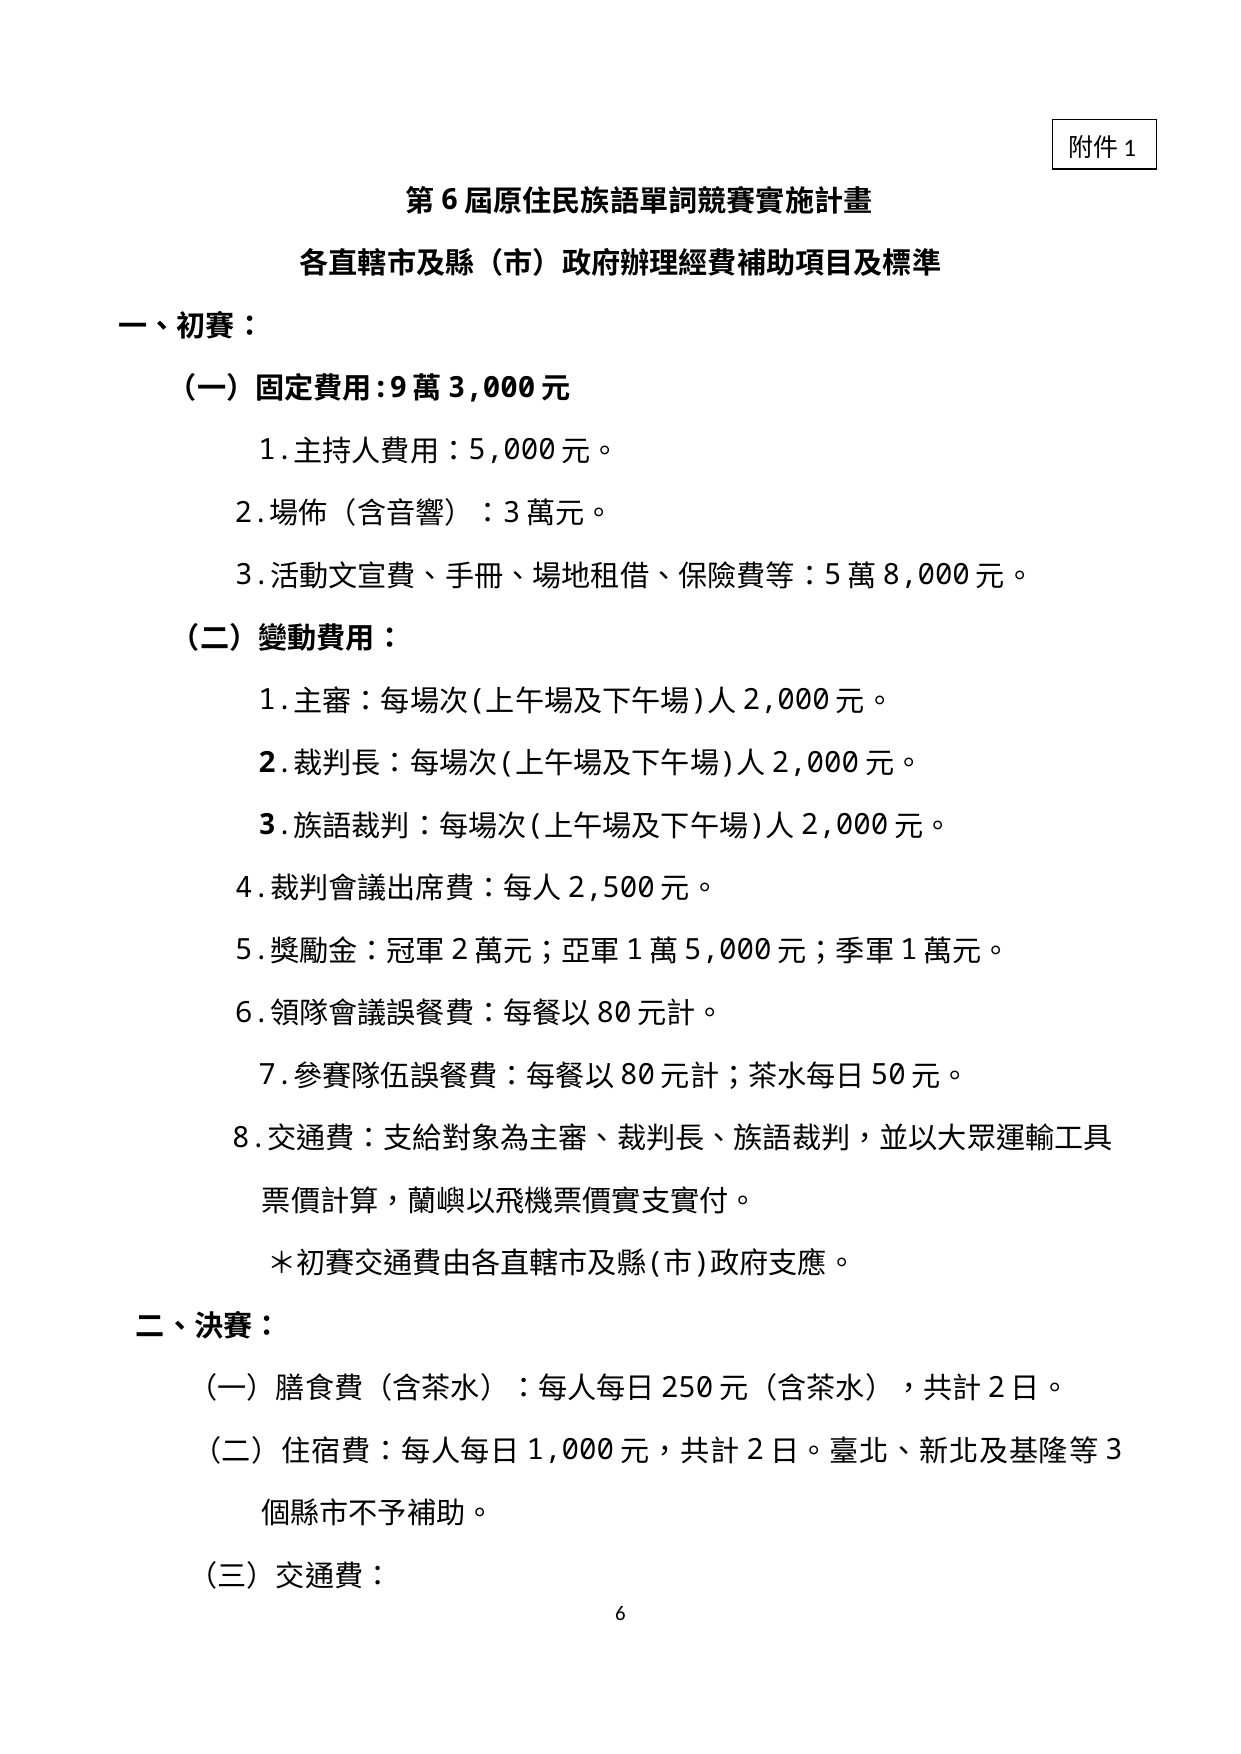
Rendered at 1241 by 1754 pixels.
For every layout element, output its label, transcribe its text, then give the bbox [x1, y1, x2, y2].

text 第6屆原住民族語單詞競賽實施計畫 [156, 157, 1122, 219]
text 5.獎勵金：冠軍2萬元；亞軍1萬5,000元；季軍1萬元。 [118, 907, 1122, 969]
text 一、初賽： [118, 282, 1122, 344]
text 3.活動文宣費、手冊、場地租借、保險費等：5萬8,000元。 [118, 532, 1122, 594]
text 2.裁判長：每場次(上午場及下午場)人2,000元。 [118, 719, 1122, 782]
text 8.交通費：支給對象為主審、裁判長、族語裁判，並以大眾運輸工具票價計算，蘭嶼以飛機票價實支實付。 [232, 1094, 1122, 1219]
text 2.場佈（含音響）：3萬元。 [234, 469, 1122, 532]
text 第6屆原住民族語單詞競賽實施計畫 [1053, 120, 1156, 168]
text 1.主持人費用：5,000元。 [118, 407, 1122, 469]
text 1.主審：每場次(上午場及下午場)人2,000元。 [118, 657, 1122, 719]
text （二）變動費用： [118, 594, 1122, 657]
text （二）住宿費：每人每日1,000元，共計2日。臺北、新北及基隆等3個縣市不予補助。 [118, 1407, 1122, 1532]
text 7.參賽隊伍誤餐費：每餐以80元計；茶水每日50元。 [118, 1032, 1122, 1094]
text 3.族語裁判：每場次(上午場及下午場)人2,000元。 [118, 782, 1122, 844]
text （三）交通費： [118, 1532, 1122, 1594]
text ＊初賽交通費由各直轄市及縣(市)政府支應。 [232, 1219, 1122, 1282]
text 附件1 [1068, 128, 1141, 161]
text 二、決賽： [118, 1282, 1122, 1344]
text 6.領隊會議誤餐費：每餐以80元計。 [118, 969, 1122, 1032]
text （一）膳食費（含茶水）：每人每日250元（含茶水），共計2日。 [118, 1344, 1122, 1407]
text 各直轄市及縣（市）政府辦理經費補助項目及標準 [118, 219, 1122, 282]
text 4.裁判會議出席費：每人2,500元。 [118, 844, 1122, 907]
text （一）固定費用:9萬3,000元 [118, 344, 1122, 407]
